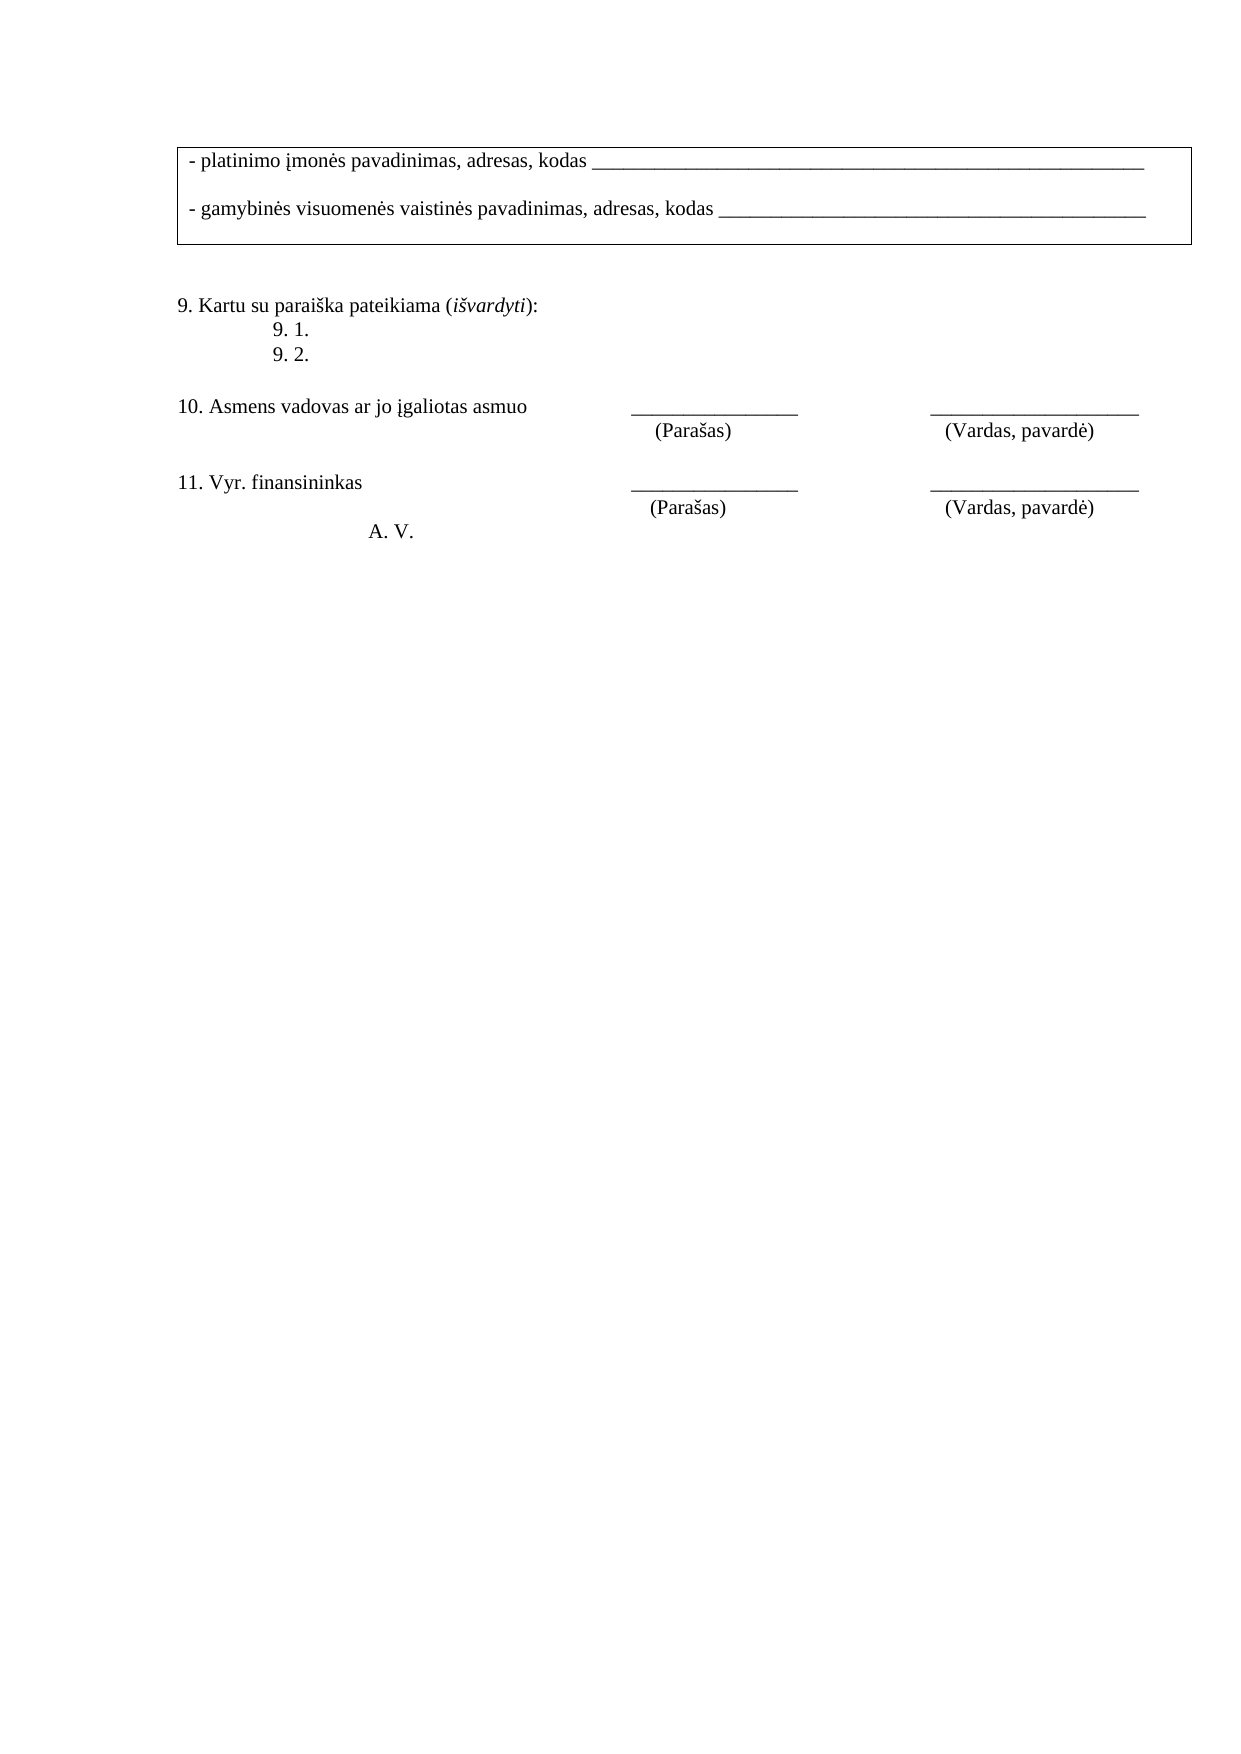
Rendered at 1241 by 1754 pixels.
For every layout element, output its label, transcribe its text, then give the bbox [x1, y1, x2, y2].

text (Parašas) (Vardas, pavardė) [177, 495, 1171, 519]
text (Parašas) (Vardas, pavardė) [177, 418, 1171, 442]
text 11. Vyr. finansininkas ________________ ____________________ [177, 466, 1171, 495]
text 10. Asmens vadovas ar jo įgaliotas asmuo ________________ ____________________ [177, 394, 1171, 418]
text 9. 2. [177, 341, 1181, 366]
text A. V. [177, 519, 1181, 543]
text 9. 1. [177, 317, 1181, 341]
table_cell - platinimo įmonės pavadinimas, adresas, kodas _____________________________________________________ - gamybinės visuomenės vaistinės pavadinimas, adresas, kodas _________________________________________ [178, 148, 1191, 244]
text 9. Kartu su paraiška pateikiama (išvardyti): [177, 293, 1181, 317]
